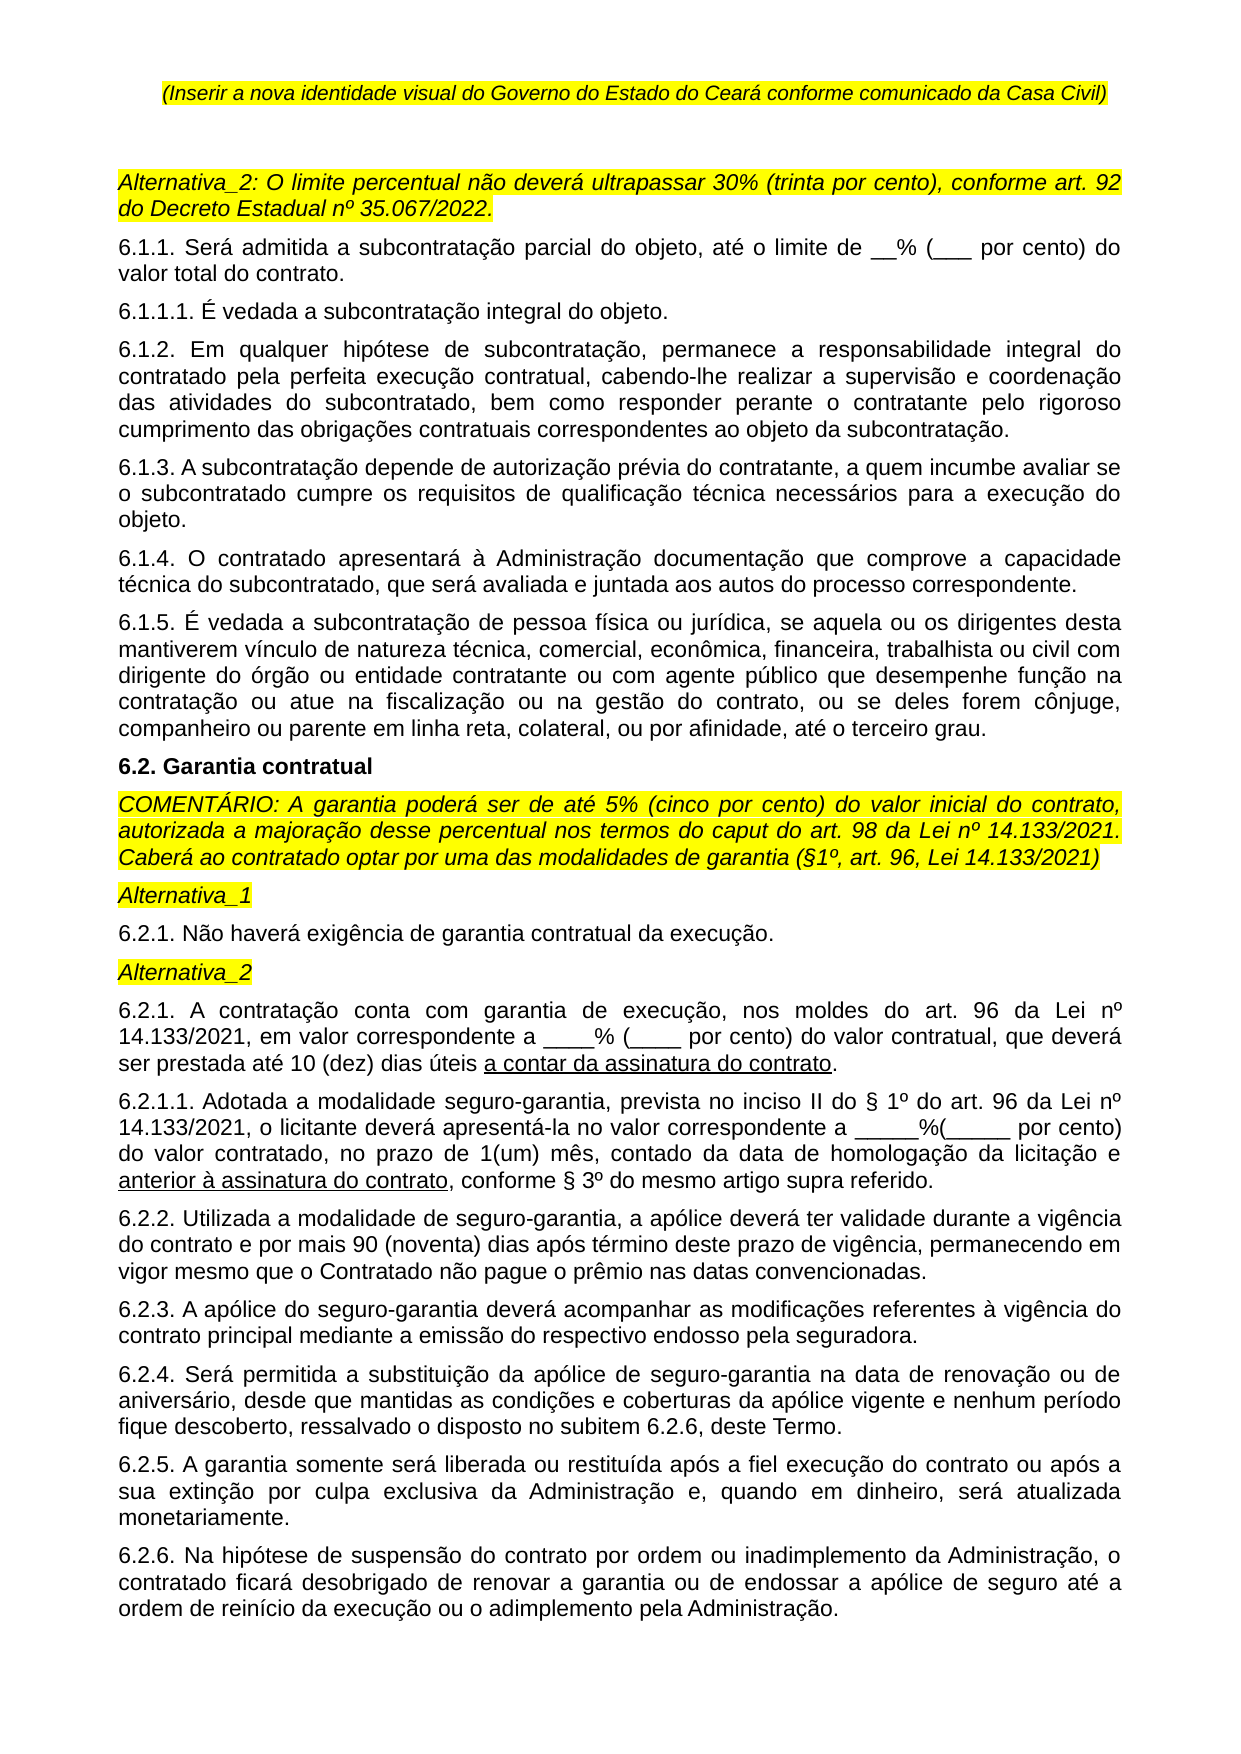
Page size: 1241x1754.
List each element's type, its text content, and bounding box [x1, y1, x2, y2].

text 6.2.5. A garantia somente será liberada ou restituída após a fiel execução do contrato ou após a sua extinção por culpa exclusiva da Administração e, quando em dinheiro, será atualizada monetariamente. [118, 1451, 1122, 1531]
text Alternativa_2: O limite percentual não deverá ultrapassar 30% (trinta por cento), conforme art. 92 do Decreto Estadual nº 35.067/2022. [118, 169, 1122, 222]
text 6.2.2. Utilizada a modalidade de seguro-garantia, a apólice deverá ter validade durante a vigência do contrato e por mais 90 (noventa) dias após término deste prazo de vigência, permanecendo em vigor mesmo que o Contratado não pague o prêmio nas datas convencionadas. [118, 1205, 1122, 1284]
text Alternativa_2 [118, 958, 1122, 985]
text COMENTÁRIO: A garantia poderá ser de até 5% (cinco por cento) do valor inicial do contrato, autorizada a majoração desse percentual nos termos do caput do art. 98 da Lei nº 14.133/2021. Caberá ao contratado optar por uma das modalidades de garantia (§1º, art. 96, Lei 14.133/2021) [118, 791, 1122, 870]
text 6.2.1. Não haverá exigência de garantia contratual da execução. [118, 920, 1122, 947]
text 6.1.1. Será admitida a subcontratação parcial do objeto, até o limite de __% (___ por cento) do valor total do contrato. [118, 234, 1122, 286]
text 6.2.4. Será permitida a substituição da apólice de seguro-garantia na data de renovação ou de aniversário, desde que mantidas as condições e coberturas da apólice vigente e nenhum período fique descoberto, ressalvado o disposto no subitem 6.2.6, deste Termo. [118, 1361, 1122, 1439]
text 6.1.2. Em qualquer hipótese de subcontratação, permanece a responsabilidade integral do contratado pela perfeita execução contratual, cabendo-lhe realizar a supervisão e coordenação das atividades do subcontratado, bem como responder perante o contratante pelo rigoroso cumprimento das obrigações contratuais correspondentes ao objeto da subcontratação. [118, 336, 1122, 442]
text 6.2.1. A contratação conta com garantia de execução, nos moldes do art. 96 da Lei nº 14.133/2021, em valor correspondente a ____% (____ por cento) do valor contratual, que deverá ser prestada até 10 (dez) dias úteis a contar da assinatura do contrato. [118, 997, 1122, 1076]
text 6.1.5. É vedada a subcontratação de pessoa física ou jurídica, se aquela ou os dirigentes desta mantiverem vínculo de natureza técnica, comercial, econômica, financeira, trabalhista ou civil com dirigente do órgão ou entidade contratante ou com agente público que desempenhe função na contratação ou atue na fiscalização ou na gestão do contrato, ou se deles forem cônjuge, companheiro ou parente em linha reta, colateral, ou por afinidade, até o terceiro grau. [118, 609, 1122, 741]
text 6.2. Garantia contratual [118, 753, 1122, 779]
text 6.2.1.1. Adotada a modalidade seguro-garantia, prevista no inciso II do § 1º do art. 96 da Lei nº 14.133/2021, o licitante deverá apresentá-la no valor correspondente a _____%(_____ por cento) do valor contratado, no prazo de 1(um) mês, contado da data de homologação da licitação e anterior à assinatura do contrato, conforme § 3º do mesmo artigo supra referido. [118, 1088, 1122, 1193]
text 6.2.3. A apólice do seguro-garantia deverá acompanhar as modificações referentes à vigência do contrato principal mediante a emissão do respectivo endosso pela seguradora. [118, 1296, 1122, 1349]
text Alternativa_1 [118, 882, 1122, 908]
text 6.1.3. A subcontratação depende de autorização prévia do contratante, a quem incumbe avaliar se o subcontratado cumpre os requisitos de qualificação técnica necessários para a execução do objeto. [118, 454, 1122, 533]
text 6.1.1.1. É vedada a subcontratação integral do objeto. [118, 298, 1122, 324]
text 6.2.6. Na hipótese de suspensão do contrato por ordem ou inadimplemento da Administração, o contratado ficará desobrigado de renovar a garantia ou de endossar a apólice de seguro até a ordem de reinício da execução ou o adimplemento pela Administração. [118, 1542, 1122, 1621]
text 6.1.4. O contratado apresentará à Administração documentação que comprove a capacidade técnica do subcontratado, que será avaliada e juntada aos autos do processo correspondente. [118, 545, 1122, 597]
